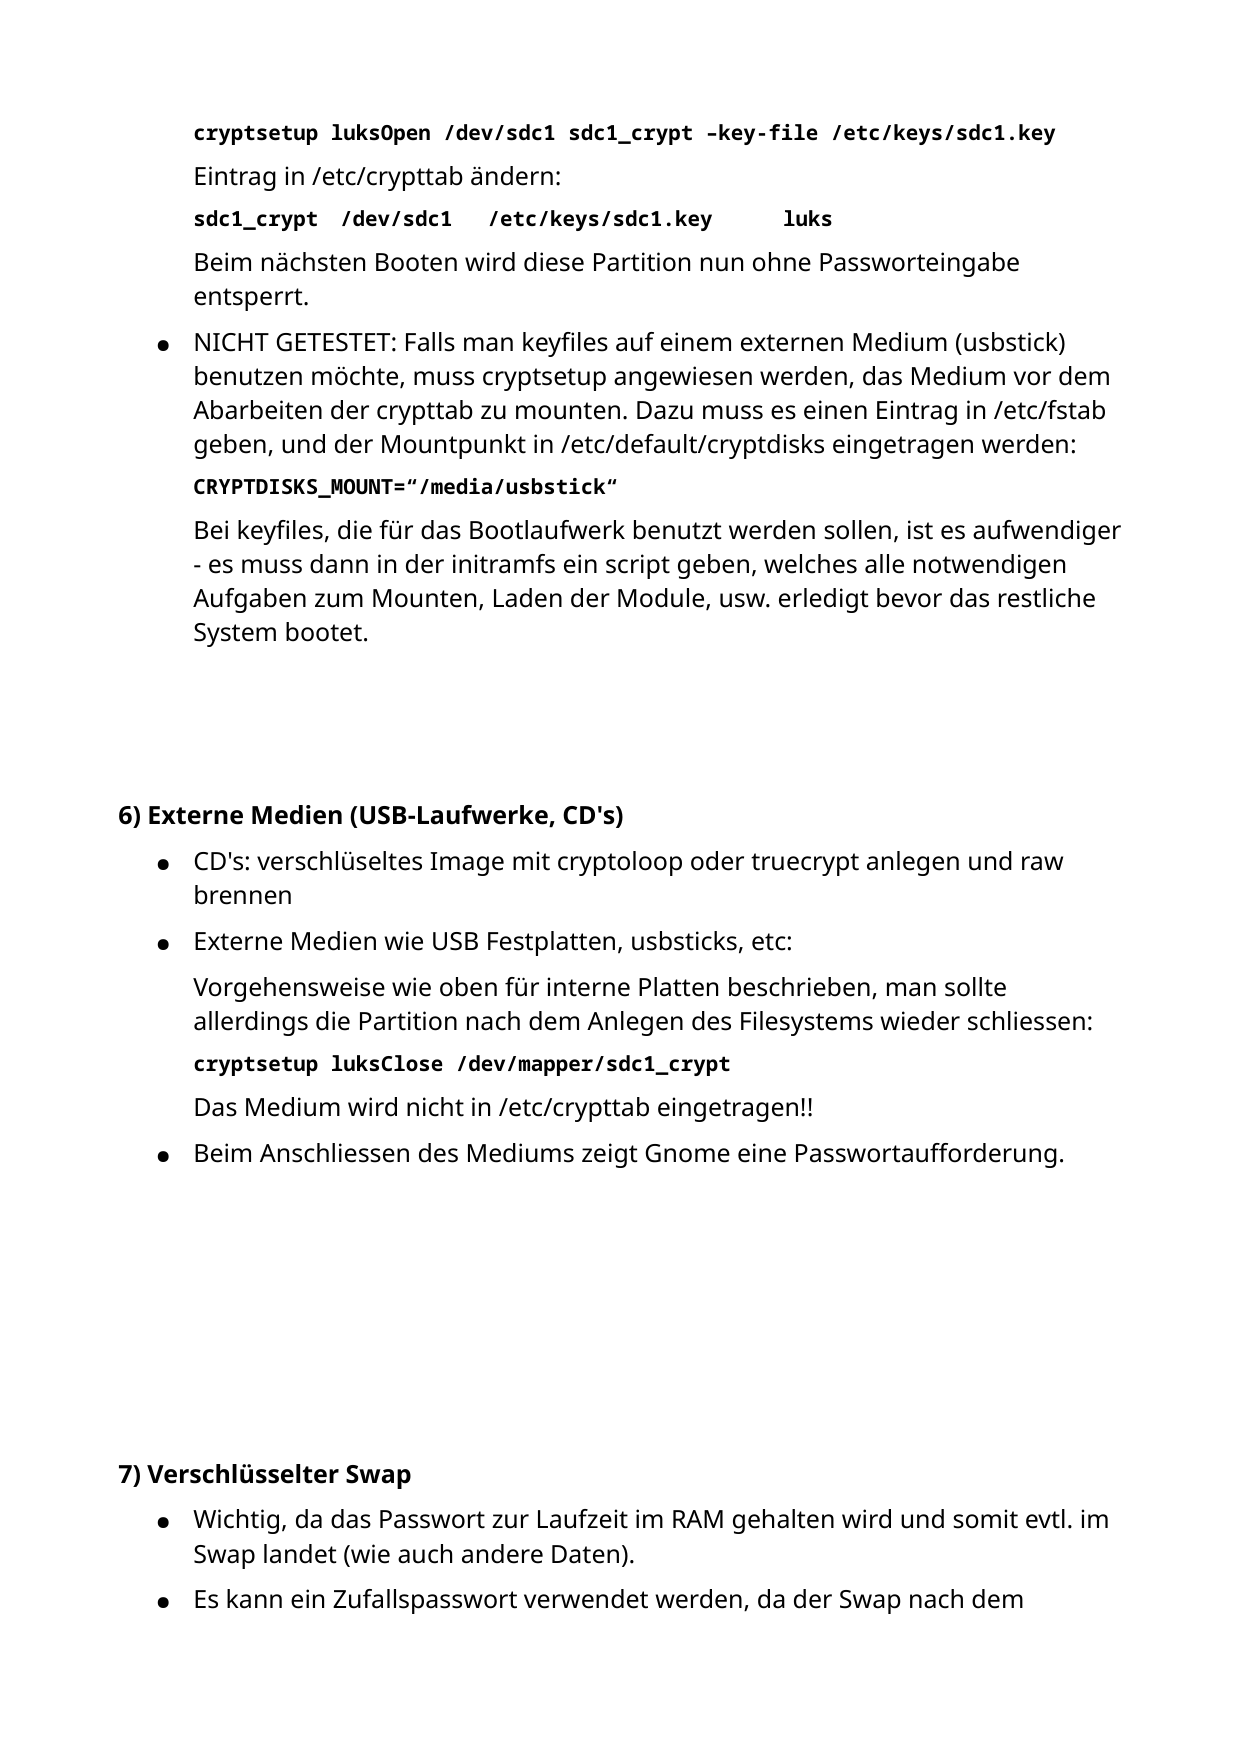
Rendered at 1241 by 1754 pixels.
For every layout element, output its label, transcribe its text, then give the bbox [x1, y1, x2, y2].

list Beim nächsten Booten wird diese Partition nun ohne Passworteingabe entsperrt. [156, 244, 1122, 312]
text 7) Verschlüsselter Swap [118, 1456, 1122, 1490]
list NICHT GETESTET: Falls man keyfiles auf einem externen Medium (usbstick) benutzen möchte, muss cryptsetup angewiesen werden, das Medium vor dem Abarbeiten der crypttab zu mounten. Dazu muss es einen Eintrag in /etc/fstab geben, und der Mountpunkt in /etc/default/cryptdisks eingetragen werden: [156, 324, 1122, 461]
list Beim Anschliessen des Mediums zeigt Gnome eine Passwortaufforderung. [156, 1136, 1122, 1169]
list CD's: verschlüseltes Image mit cryptoloop oder truecrypt anlegen und raw brennen [156, 844, 1122, 912]
list sdc1_crypt /dev/sdc1 /etc/keys/sdc1.key luks [156, 204, 1122, 233]
list CRYPTDISKS_MOUNT=“/media/usbstick“ [156, 472, 1122, 501]
list Bei keyfiles, die für das Bootlaufwerk benutzt werden sollen, ist es aufwendiger - es muss dann in der initramfs ein script geben, welches alle notwendigen Aufgaben zum Mounten, Laden der Module, usw. erledigt bevor das restliche System bootet. [156, 512, 1122, 649]
list Es kann ein Zufallspasswort verwendet werden, da der Swap nach dem [156, 1582, 1122, 1616]
list Externe Medien wie USB Festplatten, usbsticks, etc: [156, 924, 1122, 958]
list Vorgehensweise wie oben für interne Platten beschrieben, man sollte allerdings die Partition nach dem Anlegen des Filesystems wieder schliessen: [156, 969, 1122, 1038]
text 6) Externe Medien (USB-Laufwerke, CD's) [118, 798, 1122, 832]
list Wichtig, da das Passwort zur Laufzeit im RAM gehalten wird und somit evtl. im Swap landet (wie auch andere Daten). [156, 1502, 1122, 1570]
list Eintrag in /etc/crypttab ändern: [156, 158, 1122, 192]
list cryptsetup luksOpen /dev/sdc1 sdc1_crypt –key-file /etc/keys/sdc1.key [156, 118, 1122, 147]
list cryptsetup luksClose /dev/mapper/sdc1_crypt [156, 1049, 1122, 1078]
list Das Medium wird nicht in /etc/crypttab eingetragen!! [156, 1090, 1122, 1124]
